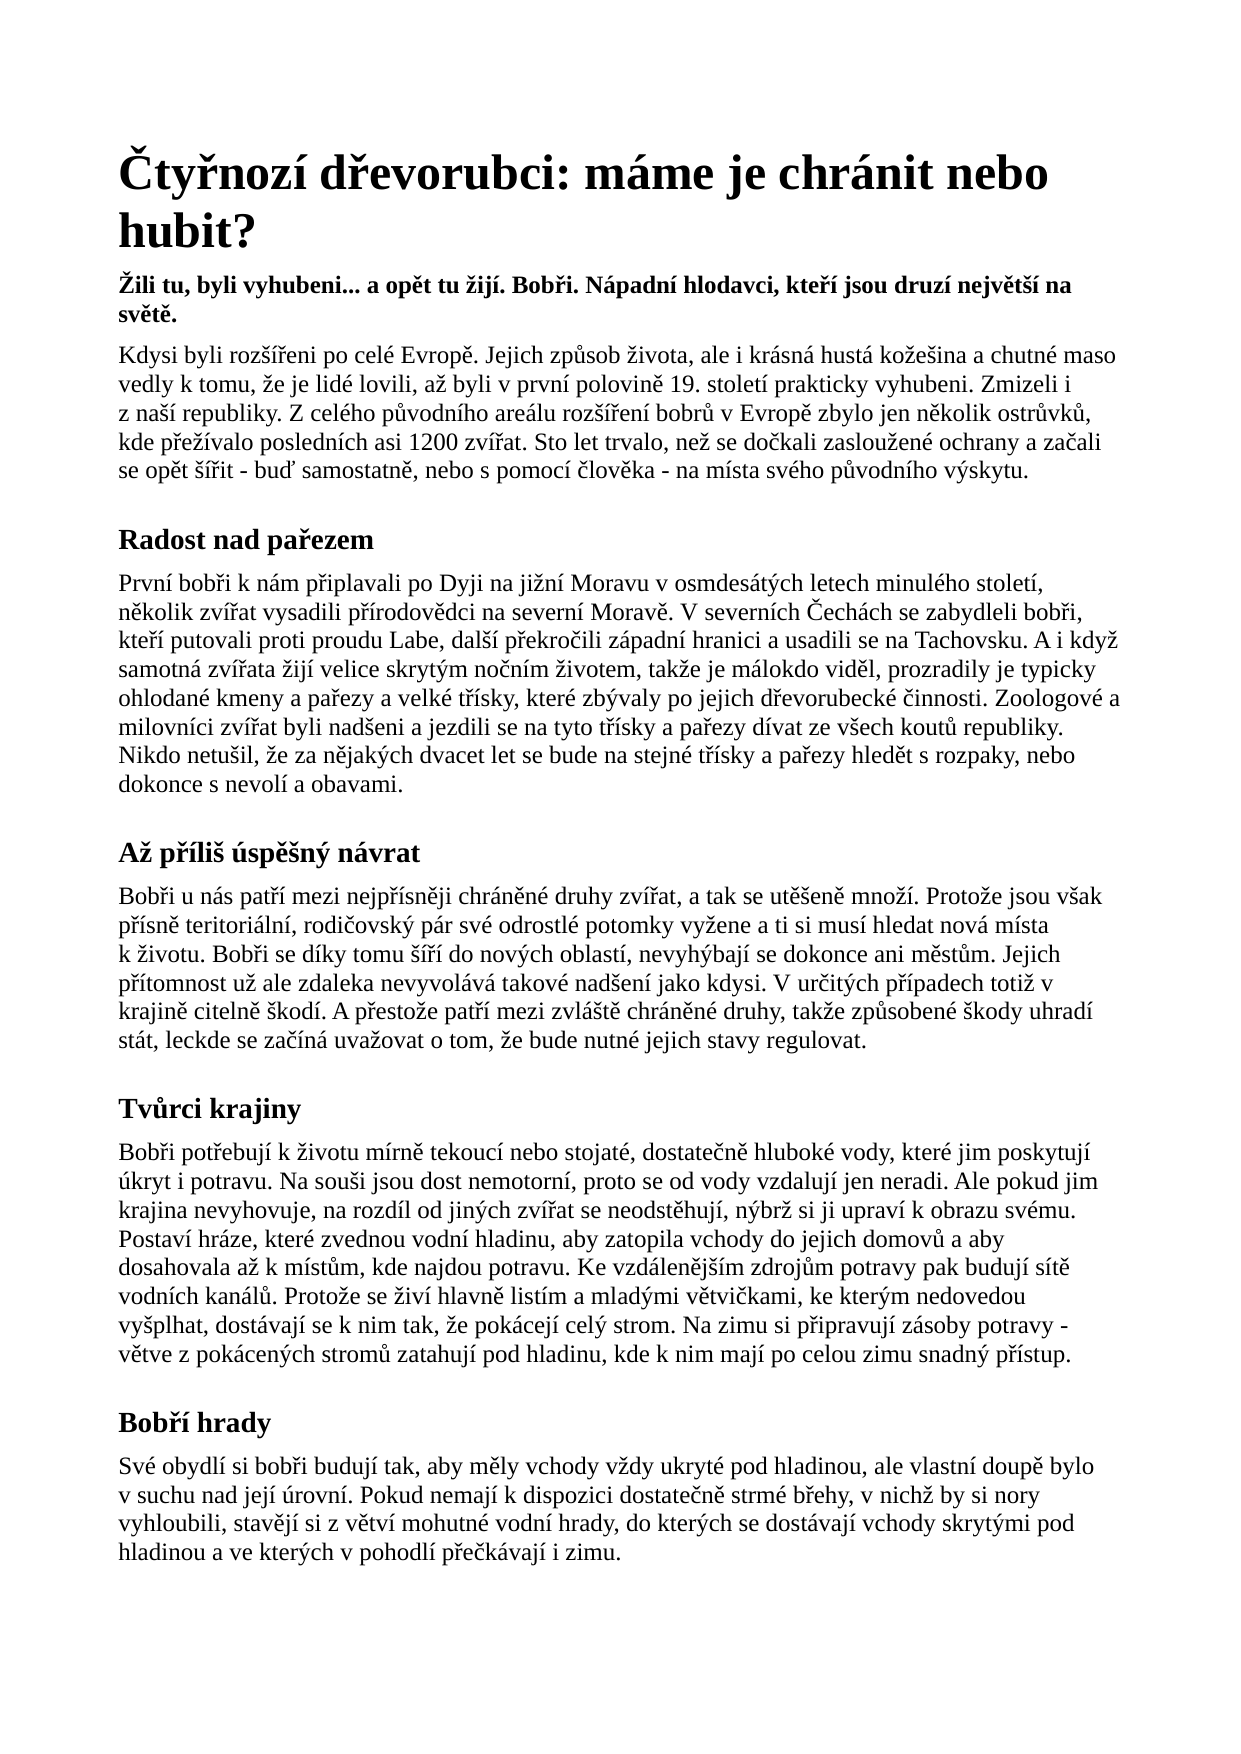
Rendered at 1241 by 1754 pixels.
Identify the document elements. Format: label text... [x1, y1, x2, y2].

text Bobři potřebují k životu mírně tekoucí nebo stojaté, dostatečně hluboké vody, které jim poskytují úkryt i potravu. Na souši jsou dost nemotorní, proto se od vody vzdalují jen neradi. Ale pokud jim krajina nevyhovuje, na rozdíl od jiných zvířat se neodstěhují, nýbrž si ji upraví k obrazu svému. Postaví hráze, které zvednou vodní hladinu, aby zatopila vchody do jejich domovů a aby dosahovala až k místům, kde najdou potravu. Ke vzdálenějším zdrojům potravy pak budují sítě vodních kanálů. Protože se živí hlavně listím a mladými větvičkami, ke kterým nedovedou vyšplhat, dostávají se k nim tak, že pokácejí celý strom. Na zimu si připravují zásoby potravy - větve z pokácených stromů zatahují pod hladinu, kde k nim mají po celou zimu snadný přístup. [118, 1137, 1122, 1367]
subtitle Tvůrci krajiny [118, 1091, 1122, 1125]
text První bobři k nám připlavali po Dyji na jižní Moravu v osmdesátých letech minulého století, několik zvířat vysadili přírodovědci na severní Moravě. V severních Čechách se zabydleli bobři, kteří putovali proti proudu Labe, další překročili západní hranici a usadili se na Tachovsku. A i když samotná zvířata žijí velice skrytým nočním životem, takže je málokdo viděl, prozradily je typicky ohlodané kmeny a pařezy a velké třísky, které zbývaly po jejich dřevorubecké činnosti. Zoologové a milovníci zvířat byli nadšeni a jezdili se na tyto třísky a pařezy dívat ze všech koutů republiky. Nikdo netušil, že za nějakých dvacet let se bude na stejné třísky a pařezy hledět s rozpaky, nebo dokonce s nevolí a obavami. [118, 568, 1122, 798]
subtitle Bobří hrady [118, 1405, 1122, 1438]
text Kdysi byli rozšířeni po celé Evropě. Jejich způsob života, ale i krásná hustá kožešina a chutné maso vedly k tomu, že je lidé lovili, až byli v první polovině 19. století prakticky vyhubeni. Zmizeli i z naší republiky. Z celého původního areálu rozšíření bobrů v Evropě zbylo jen několik ostrůvků, kde přežívalo posledních asi 1200 zvířat. Sto let trvalo, než se dočkali zasloužené ochrany a začali se opět šířit - buď samostatně, nebo s pomocí člověka - na místa svého původního výskytu. [118, 341, 1122, 484]
text Žili tu, byli vyhubeni... a opět tu žijí. Bobři. Nápadní hlodavci, kteří jsou druzí největší na světě. [118, 271, 1122, 328]
text Bobři u nás patří mezi nejpřísněji chráněné druhy zvířat, a tak se utěšeně množí. Protože jsou však přísně teritoriální, rodičovský pár své odrostlé potomky vyžene a ti si musí hledat nová místa k životu. Bobři se díky tomu šíří do nových oblastí, nevyhýbají se dokonce ani městům. Jejich přítomnost už ale zdaleka nevyvolává takové nadšení jako kdysi. V určitých případech totiž v krajině citelně škodí. A přestože patří mezi zvláště chráněné druhy, takže způsobené škody uhradí stát, leckde se začíná uvažovat o tom, že bude nutné jejich stavy regulovat. [118, 881, 1122, 1054]
subtitle Čtyřnozí dřevorubci: máme je chránit nebo hubit? [118, 143, 1122, 258]
subtitle Až příliš úspěšný návrat [118, 835, 1122, 869]
subtitle Radost nad pařezem [118, 522, 1122, 555]
text Své obydlí si bobři budují tak, aby měly vchody vždy ukryté pod hladinou, ale vlastní doupě bylo v suchu nad její úrovní. Pokud nemají k dispozici dostatečně strmé břehy, v nichž by si nory vyhloubili, stavějí si z větví mohutné vodní hrady, do kterých se dostávají vchody skrytými pod hladinou a ve kterých v pohodlí přečkávají i zimu. [118, 1451, 1122, 1566]
